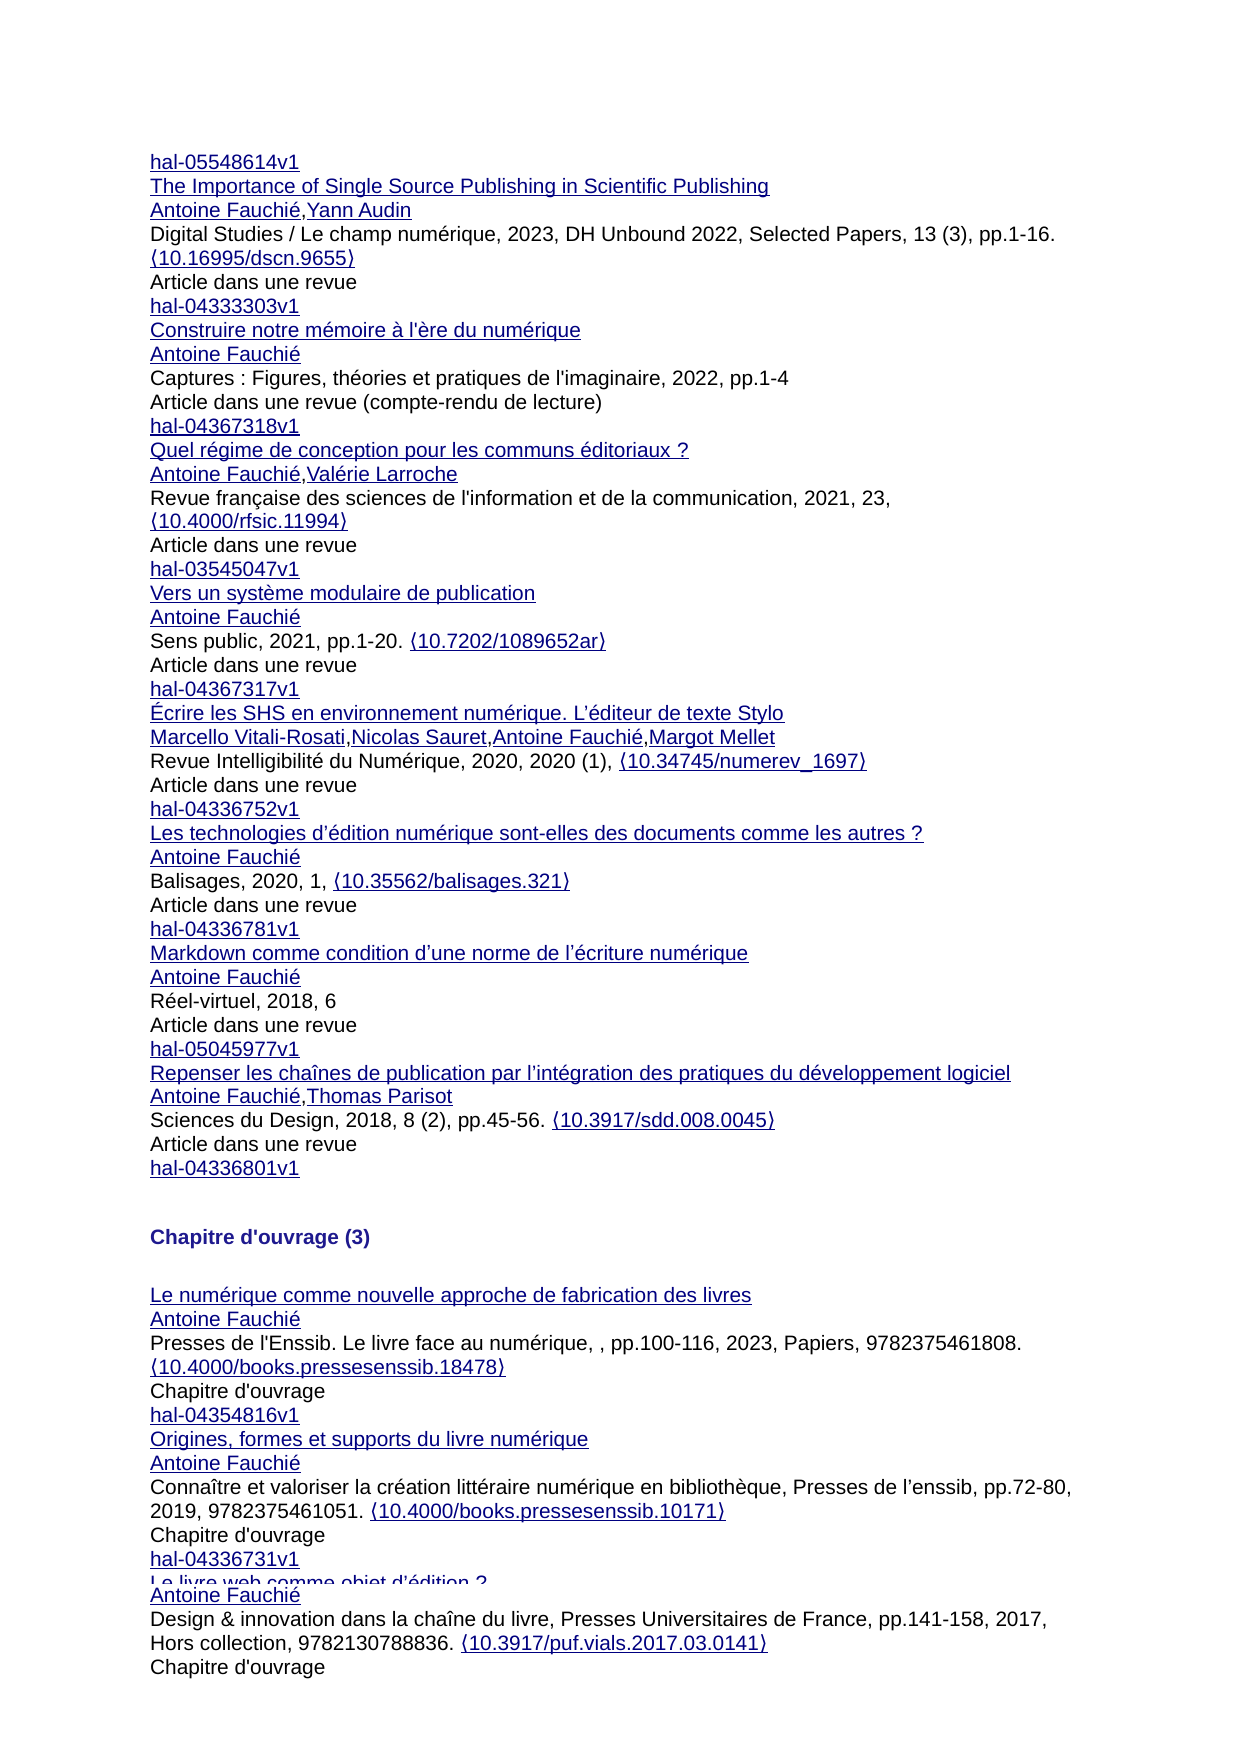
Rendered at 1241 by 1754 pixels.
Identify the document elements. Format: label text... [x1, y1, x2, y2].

table_header Le numérique comme nouvelle approche de fabrication des livres Antoine Fauchié Presses de l'Enssib. Le livre face au numérique, , pp.100-116, 2023, Papiers, 9782375461808. ⟨10.4000/books.pressesenssib.18478⟩ Chapitre d'ouvrage hal-04354816v1 [150, 1283, 1090, 1427]
table_cell Markdown comme condition dʼune norme de lʼécriture numérique Antoine Fauchié Réel-virtuel, 2018, 6 Article dans une revue hal-05045977v1 [150, 941, 1090, 1060]
table_cell Les technologies d’édition numérique sont-elles des documents comme les autres ? Antoine Fauchié Balisages, 2020, 1, ⟨10.35562/balisages.321⟩ Article dans une revue hal-04336781v1 [150, 821, 1090, 941]
table_cell Quel régime de conception pour les communs éditoriaux ? Antoine Fauchié,Valérie Larroche Revue française des sciences de l'information et de la communication, 2021, 23, ⟨10.4000/rfsic.11994⟩ Article dans une revue hal-03545047v1 [150, 438, 1090, 581]
table_cell Construire notre mémoire à l'ère du numérique Antoine Fauchié Captures : Figures, théories et pratiques de l'imaginaire, 2022, pp.1-4 Article dans une revue (compte-rendu de lecture) hal-04367318v1 [150, 318, 1090, 437]
table_cell Origines, formes et supports du livre numérique Antoine Fauchié Connaître et valoriser la création littéraire numérique en bibliothèque, Presses de l’enssib, pp.72-80, 2019, 9782375461051. ⟨10.4000/books.pressesenssib.10171⟩ Chapitre d'ouvrage hal-04336731v1 [150, 1427, 1090, 1571]
table_cell The Importance of Single Source Publishing in Scientific Publishing Antoine Fauchié,Yann Audin Digital Studies / Le champ numérique, 2023, DH Unbound 2022, Selected Papers, 13 (3), pp.1-16. ⟨10.16995/dscn.9655⟩ Article dans une revue hal-04333303v1 [150, 174, 1090, 318]
table_cell Vers un système modulaire de publication Antoine Fauchié Sens public, 2021, pp.1-20. ⟨10.7202/1089652ar⟩ Article dans une revue hal-04367317v1 [150, 581, 1090, 701]
subtitle Chapitre d'ouvrage (3) [150, 1225, 1090, 1249]
table_cell Le livre web comme objet d’édition ? Antoine Fauchié Design & innovation dans la chaîne du livre, Presses Universitaires de France, pp.141-158, 2017, Hors collection, 9782130788836. ⟨10.3917/puf.vials.2017.03.0141⟩ Chapitre d'ouvrage [150, 1571, 1090, 1679]
table_cell Pensée et collectif dans la matérialité de nos écritures Antoine Fauchié,Margot Mellet,Marcello Vitali-Rosati Imaginations - Revue d’études interculturelles de l’image, 2023, 14 (2), pp.19-39. ⟨10.17742/IMAGE29698⟩ Article dans une revue hal-05548614v1 [150, 150, 1090, 174]
table_cell Repenser les chaînes de publication par l’intégration des pratiques du développement logiciel Antoine Fauchié,Thomas Parisot Sciences du Design, 2018, 8 (2), pp.45-56. ⟨10.3917/sdd.008.0045⟩ Article dans une revue hal-04336801v1 [150, 1060, 1090, 1180]
table_cell Écrire les SHS en environnement numérique. L’éditeur de texte Stylo Marcello Vitali-Rosati,Nicolas Sauret,Antoine Fauchié,Margot Mellet Revue Intelligibilité du Numérique, 2020, 2020 (1), ⟨10.34745/numerev_1697⟩ Article dans une revue hal-04336752v1 [150, 701, 1090, 821]
